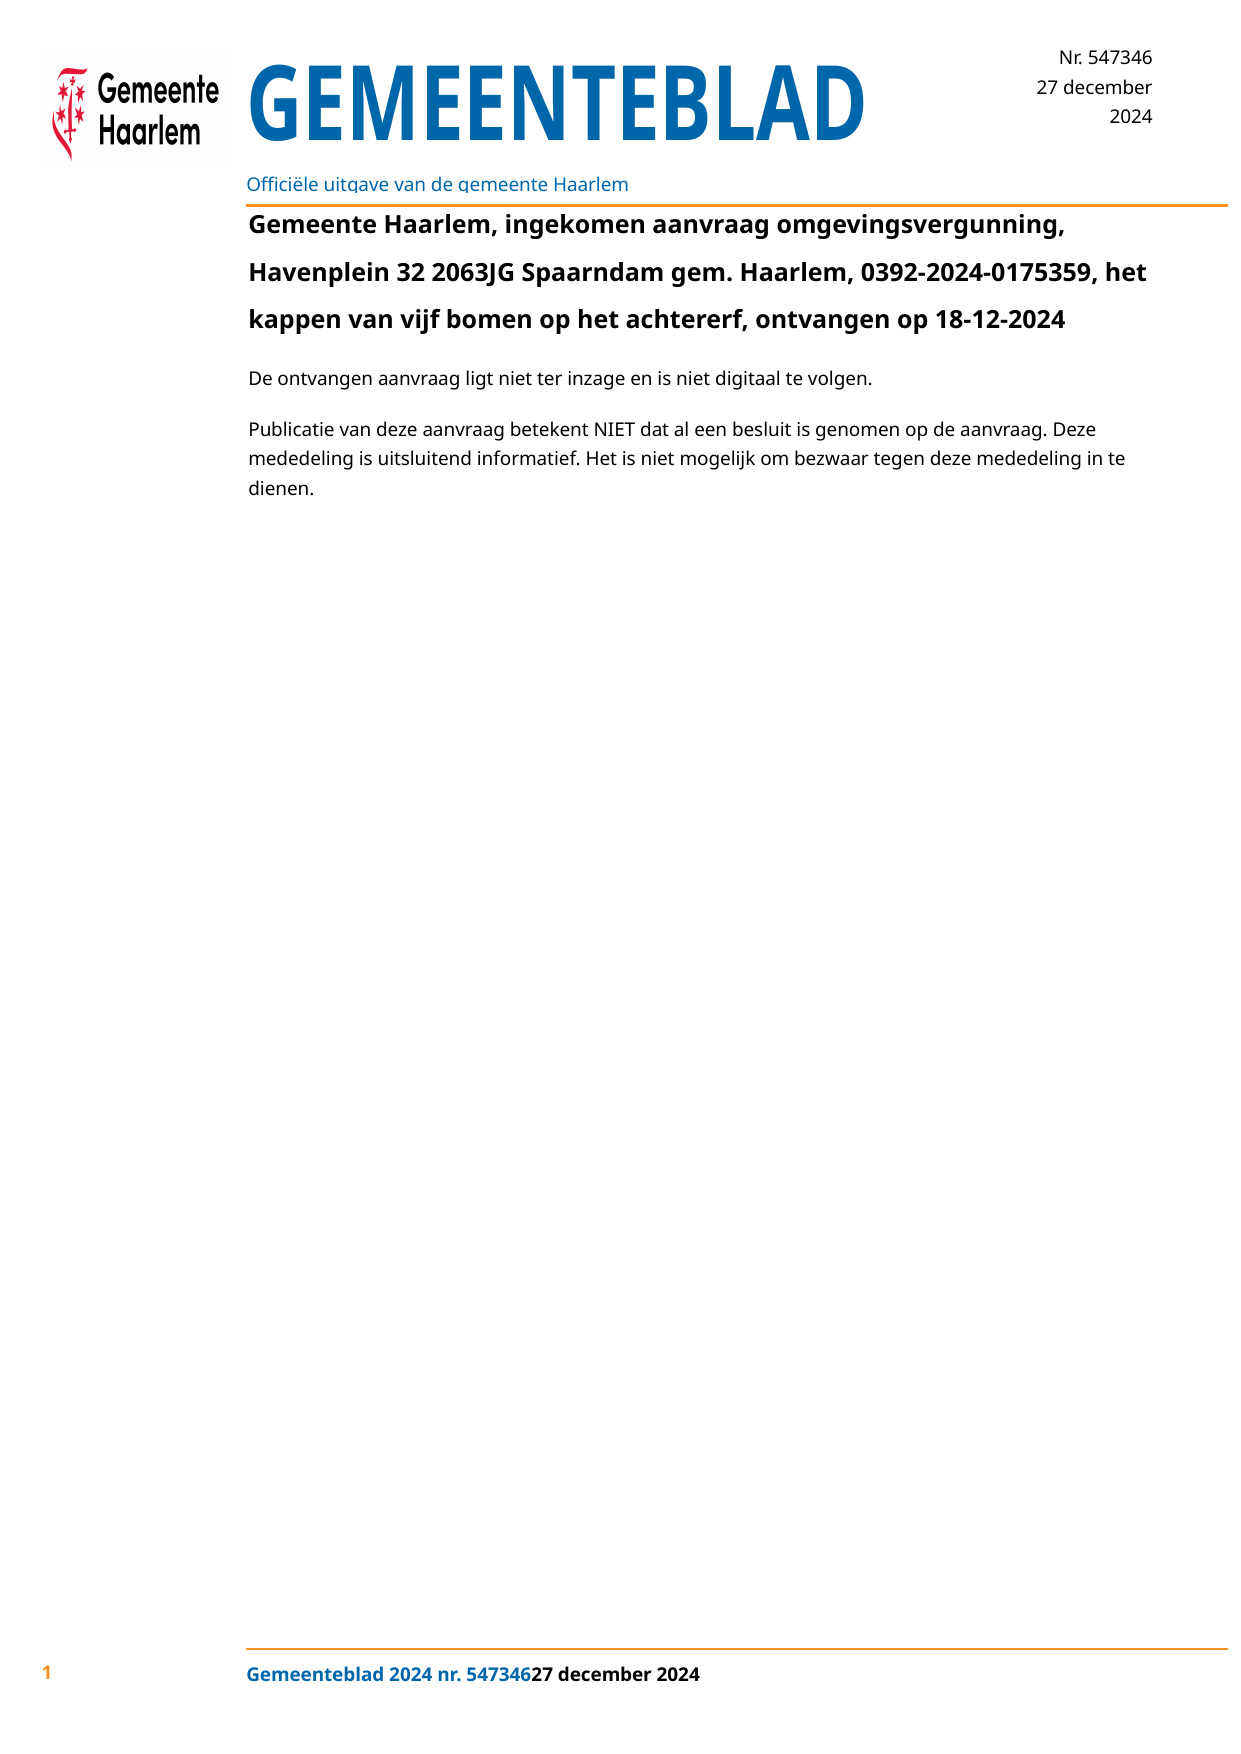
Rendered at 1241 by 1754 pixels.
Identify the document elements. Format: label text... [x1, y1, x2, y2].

text Publicatie van deze aanvraag betekent NIET dat al een besluit is genomen op de aanvraag. Deze mededeling is uitsluitend informatief. Het is niet mogelijk om bezwaar tegen deze mededeling in te dienen. [248, 416, 1152, 501]
text Gemeente Haarlem, ingekomen aanvraag omgevingsvergunning, Havenplein 32 2063JG Spaarndam gem. Haarlem, 0392-2024-0175359, het kappen van vijf bomen op het achtererf, ontvangen op 18-12-2024 [248, 207, 1152, 336]
text De ontvangen aanvraag ligt niet ter inzage en is niet digitaal te volgen. [248, 366, 1152, 391]
picture [41, 47, 231, 172]
